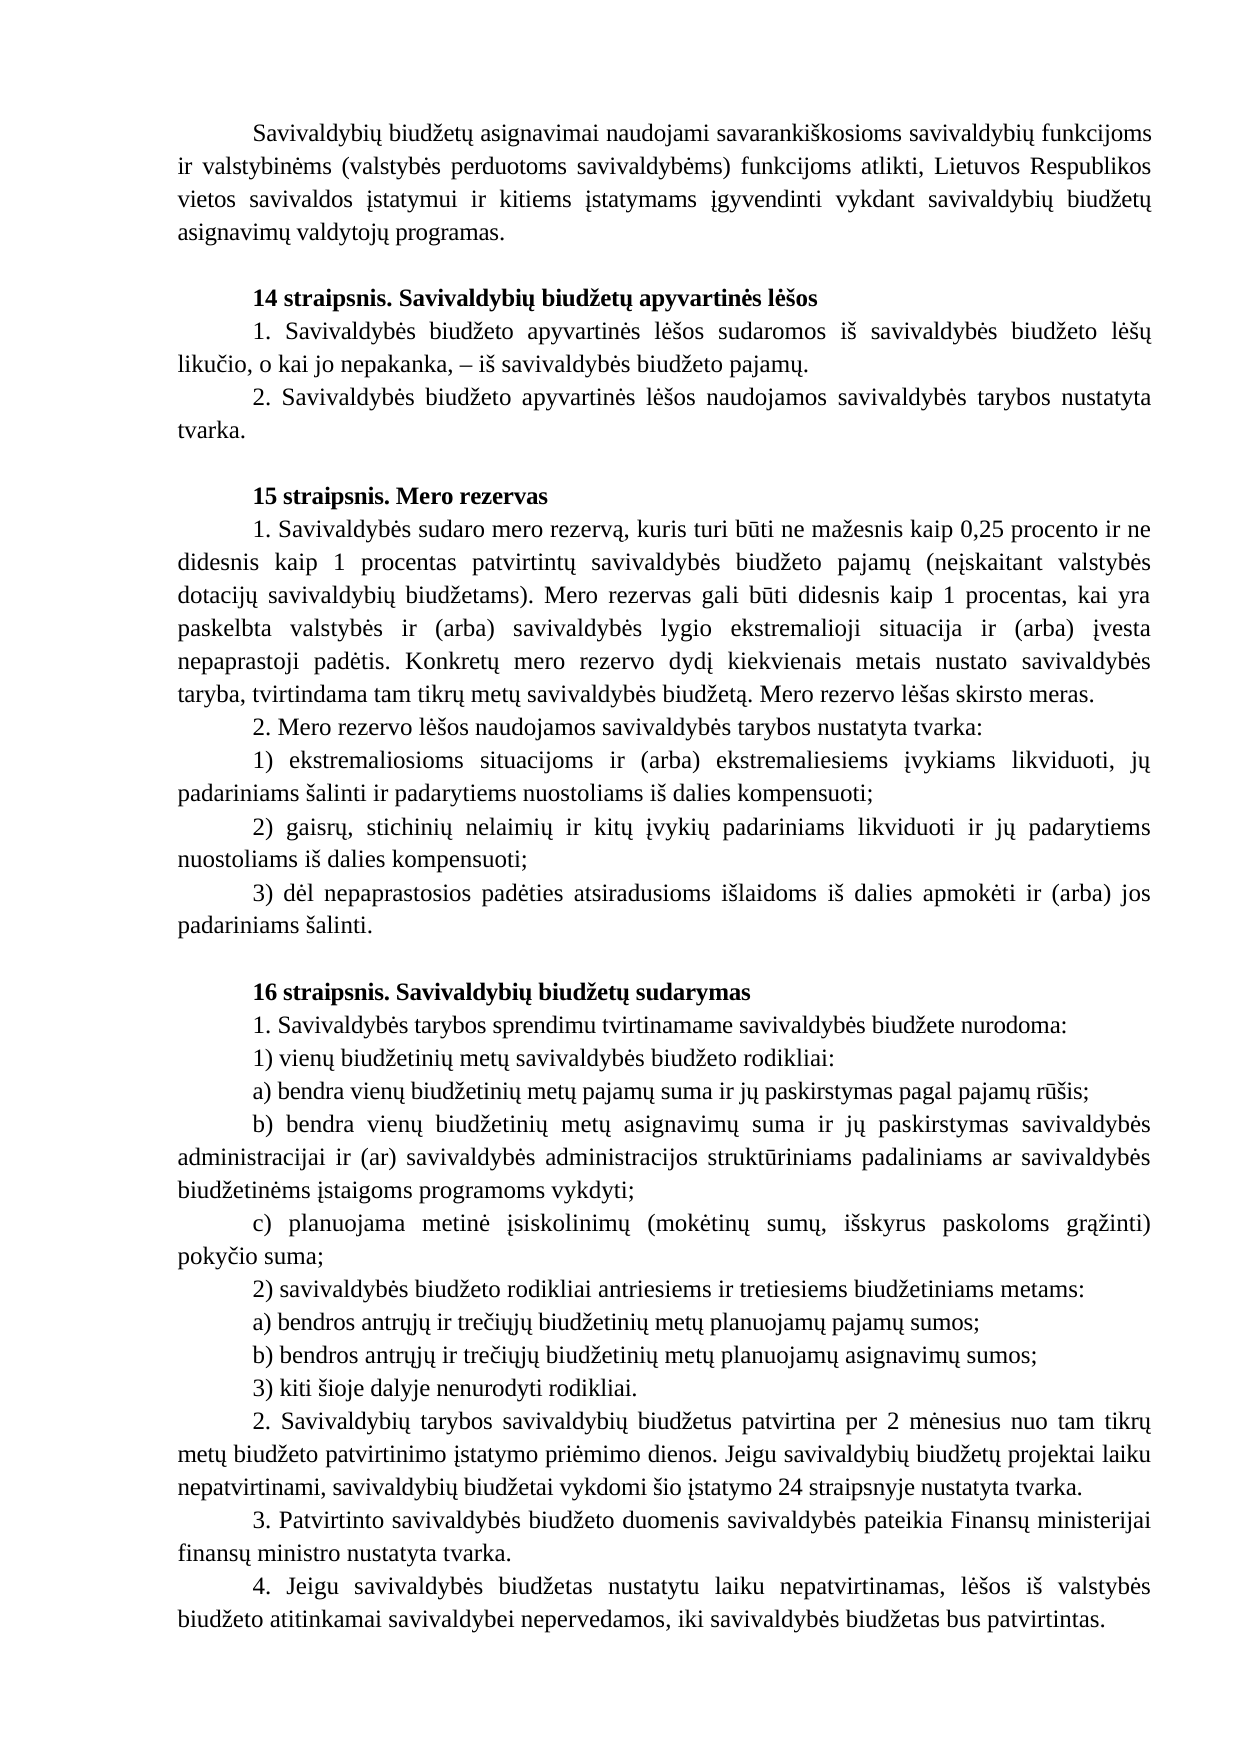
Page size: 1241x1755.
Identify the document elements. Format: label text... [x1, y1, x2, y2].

text a) bendra vienų biudžetinių metų pajamų suma ir jų paskirstymas pagal pajamų rūšis; [177, 1076, 1152, 1104]
text 16 straipsnis. Savivaldybių biudžetų sudarymas [177, 977, 1152, 1005]
text 1. Savivaldybės sudaro mero rezervą, kuris turi būti ne mažesnis kaip 0,25 procento ir ne didesnis kaip 1 procentas patvirtintų savivaldybės biudžeto pajamų (neįskaitant valstybės dotacijų savivaldybių biudžetams). Mero rezervas gali būti didesnis kaip 1 procentas, kai yra paskelbta valstybės ir (arba) savivaldybės lygio ekstremalioji situacija ir (arba) įvesta nepaprastoji padėtis. Konkretų mero rezervo dydį kiekvienais metais nustato savivaldybės taryba, tvirtindama tam tikrų metų savivaldybės biudžetą. Mero rezervo lėšas skirsto meras. [177, 514, 1152, 708]
text 3) kiti šioje dalyje nenurodyti rodikliai. [177, 1373, 1152, 1402]
text Savivaldybių biudžetų asignavimai naudojami savarankiškosioms savivaldybių funkcijoms ir valstybinėms (valstybės perduotoms savivaldybėms) funkcijoms atlikti, Lietuvos Respublikos vietos savivaldos įstatymui ir kitiems įstatymams įgyvendinti vykdant savivaldybių biudžetų asignavimų valdytojų programas. [177, 118, 1152, 246]
text 3) dėl nepaprastosios padėties atsiradusioms išlaidoms iš dalies apmokėti ir (arba) jos padariniams šalinti. [177, 878, 1152, 939]
text 2. Mero rezervo lėšos naudojamos savivaldybės tarybos nustatyta tvarka: [177, 712, 1152, 741]
text 1. Savivaldybės biudžeto apyvartinės lėšos sudaromos iš savivaldybės biudžeto lėšų likučio, o kai jo nepakanka, – iš savivaldybės biudžeto pajamų. [177, 316, 1152, 378]
text a) bendros antrųjų ir trečiųjų biudžetinių metų planuojamų pajamų sumos; [177, 1307, 1152, 1336]
text 2. Savivaldybių tarybos savivaldybių biudžetus patvirtina per 2 mėnesius nuo tam tikrų metų biudžeto patvirtinimo įstatymo priėmimo dienos. Jeigu savivaldybių biudžetų projektai laiku nepatvirtinami, savivaldybių biudžetai vykdomi šio įstatymo 24 straipsnyje nustatyta tvarka. [177, 1406, 1152, 1501]
text 15 straipsnis. Mero rezervas [177, 481, 1152, 510]
text c) planuojama metinė įsiskolinimų (mokėtinų sumų, išskyrus paskoloms grąžinti) pokyčio suma; [177, 1208, 1152, 1269]
text 4. Jeigu savivaldybės biudžetas nustatytu laiku nepatvirtinamas, lėšos iš valstybės biudžeto atitinkamai savivaldybei nepervedamos, iki savivaldybės biudžetas bus patvirtintas. [177, 1571, 1152, 1633]
text 3. Patvirtinto savivaldybės biudžeto duomenis savivaldybės pateikia Finansų ministerijai finansų ministro nustatyta tvarka. [177, 1505, 1152, 1567]
text 1) ekstremaliosioms situacijoms ir (arba) ekstremaliesiems įvykiams likviduoti, jų padariniams šalinti ir padarytiems nuostoliams iš dalies kompensuoti; [177, 746, 1152, 807]
text 2) gaisrų, stichinių nelaimių ir kitų įvykių padariniams likviduoti ir jų padarytiems nuostoliams iš dalies kompensuoti; [177, 812, 1152, 873]
text 1) vienų biudžetinių metų savivaldybės biudžeto rodikliai: [177, 1043, 1152, 1071]
text b) bendros antrųjų ir trečiųjų biudžetinių metų planuojamų asignavimų sumos; [177, 1340, 1152, 1369]
text 1. Savivaldybės tarybos sprendimu tvirtinamame savivaldybės biudžete nurodoma: [177, 1010, 1152, 1038]
text 2) savivaldybės biudžeto rodikliai antriesiems ir tretiesiems biudžetiniams metams: [177, 1274, 1152, 1303]
text 2. Savivaldybės biudžeto apyvartinės lėšos naudojamos savivaldybės tarybos nustatyta tvarka. [177, 382, 1152, 444]
text 14 straipsnis. Savivaldybių biudžetų apyvartinės lėšos [177, 283, 1152, 312]
text b) bendra vienų biudžetinių metų asignavimų suma ir jų paskirstymas savivaldybės administracijai ir (ar) savivaldybės administracijos struktūriniams padaliniams ar savivaldybės biudžetinėms įstaigoms programoms vykdyti; [177, 1109, 1152, 1203]
